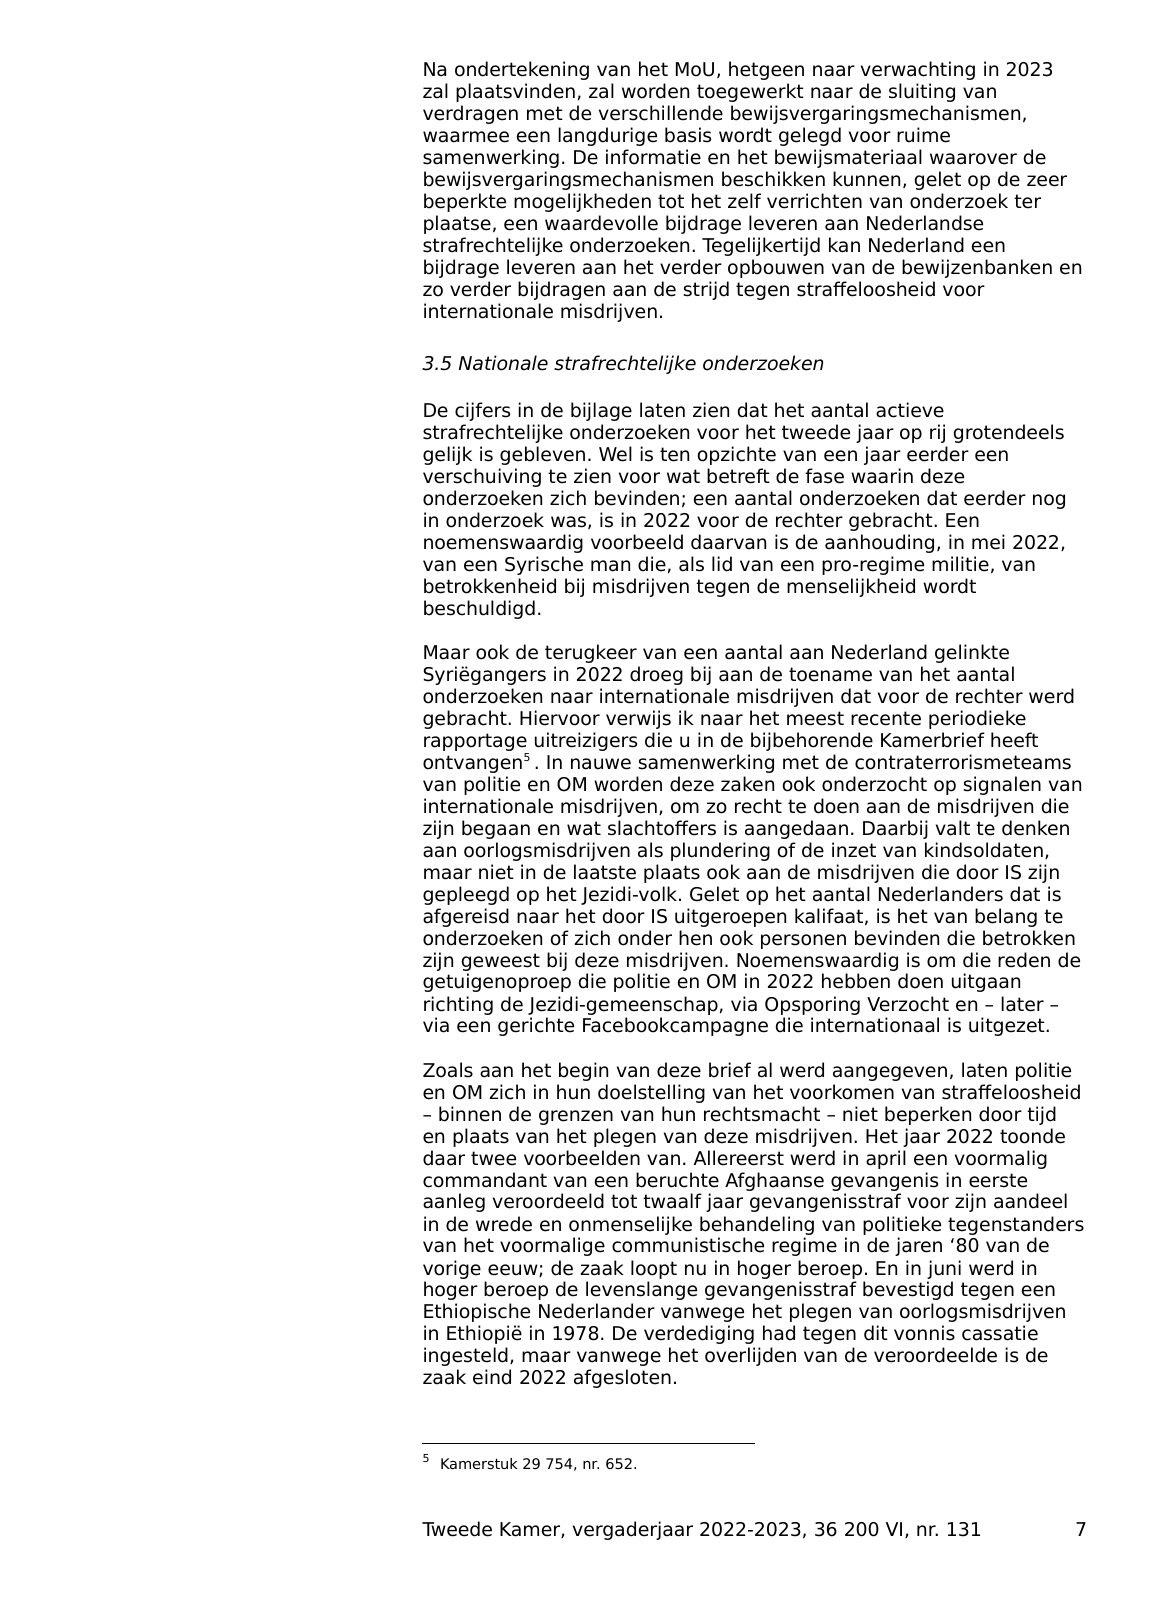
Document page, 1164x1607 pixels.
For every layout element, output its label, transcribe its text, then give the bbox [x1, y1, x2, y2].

text Maar ook de terugkeer van een aantal aan Nederland gelinkte Syriëgangers in 2022 droeg bij aan de toename van het aantal onderzoeken naar internationale misdrijven dat voor de rechter werd gebracht. Hiervoor verwijs ik naar het meest recente periodieke rapportage uitreizigers die u in de bijbehorende Kamerbrief heeft ontvangen. In nauwe samenwerking met de contraterrorismeteams van politie en OM worden deze zaken ook onderzocht op signalen van internationale misdrijven, om zo recht te doen aan de misdrijven die zijn begaan en wat slachtoffers is aangedaan. Daarbij valt te denken aan oorlogsmisdrijven als plundering of de inzet van kindsoldaten, maar niet in de laatste plaats ook aan de misdrijven die door IS zijn gepleegd op het Jezidi-volk. Gelet op het aantal Nederlanders dat is afgereisd naar het door IS uitgeroepen kalifaat, is het van belang te onderzoeken of zich onder hen ook personen bevinden die betrokken zijn geweest bij deze misdrijven. Noemenswaardig is om die reden de getuigenoproep die politie en OM in 2022 hebben doen uitgaan richting de Jezidi-gemeenschap, via Opsporing Verzocht en – later – via een gerichte Facebookcampagne die internationaal is uitgezet. [422, 642, 1087, 1037]
text Zoals aan het begin van deze brief al werd aangegeven, laten politie en OM zich in hun doelstelling van het voorkomen van straffeloosheid – binnen de grenzen van hun rechtsmacht – niet beperken door tijd en plaats van het plegen van deze misdrijven. Het jaar 2022 toonde daar twee voorbeelden van. Allereerst werd in april een voormalig commandant van een beruchte Afghaanse gevangenis in eerste aanleg veroordeeld tot twaalf jaar gevangenisstraf voor zijn aandeel in de wrede en onmenselijke behandeling van politieke tegenstanders van het voormalige communistische regime in de jaren ‘80 van de vorige eeuw; de zaak loopt nu in hoger beroep. En in juni werd in hoger beroep de levenslange gevangenisstraf bevestigd tegen een Ethiopische Nederlander vanwege het plegen van oorlogsmisdrijven in Ethiopië in 1978. De verdediging had tegen dit vonnis cassatie ingesteld, maar vanwege het overlijden van de veroordeelde is de zaak eind 2022 afgesloten. [422, 1059, 1087, 1389]
subtitle 3.5 Nationale strafrechtelijke onderzoeken [422, 353, 1087, 375]
text De cijfers in de bijlage laten zien dat het aantal actieve strafrechtelijke onderzoeken voor het tweede jaar op rij grotendeels gelijk is gebleven. Wel is ten opzichte van een jaar eerder een verschuiving te zien voor wat betreft de fase waarin deze onderzoeken zich bevinden; een aantal onderzoeken dat eerder nog in onderzoek was, is in 2022 voor de rechter gebracht. Een noemenswaardig voorbeeld daarvan is de aanhouding, in mei 2022, van een Syrische man die, als lid van een pro-regime militie, van betrokkenheid bij misdrijven tegen de menselijkheid wordt beschuldigd. [422, 400, 1087, 619]
text Kamerstuk 29 754, nr. 652. [422, 1452, 1087, 1474]
text Na ondertekening van het MoU, hetgeen naar verwachting in 2023 zal plaatsvinden, zal worden toegewerkt naar de sluiting van verdragen met de verschillende bewijsvergaringsmechanismen, waarmee een langdurige basis wordt gelegd voor ruime samenwerking. De informatie en het bewijsmateriaal waarover de bewijsvergaringsmechanismen beschikken kunnen, gelet op de zeer beperkte mogelijkheden tot het zelf verrichten van onderzoek ter plaatse, een waardevolle bijdrage leveren aan Nederlandse strafrechtelijke onderzoeken. Tegelijkertijd kan Nederland een bijdrage leveren aan het verder opbouwen van de bewijzenbanken en zo verder bijdragen aan de strijd tegen straffeloosheid voor internationale misdrijven. [422, 59, 1087, 323]
